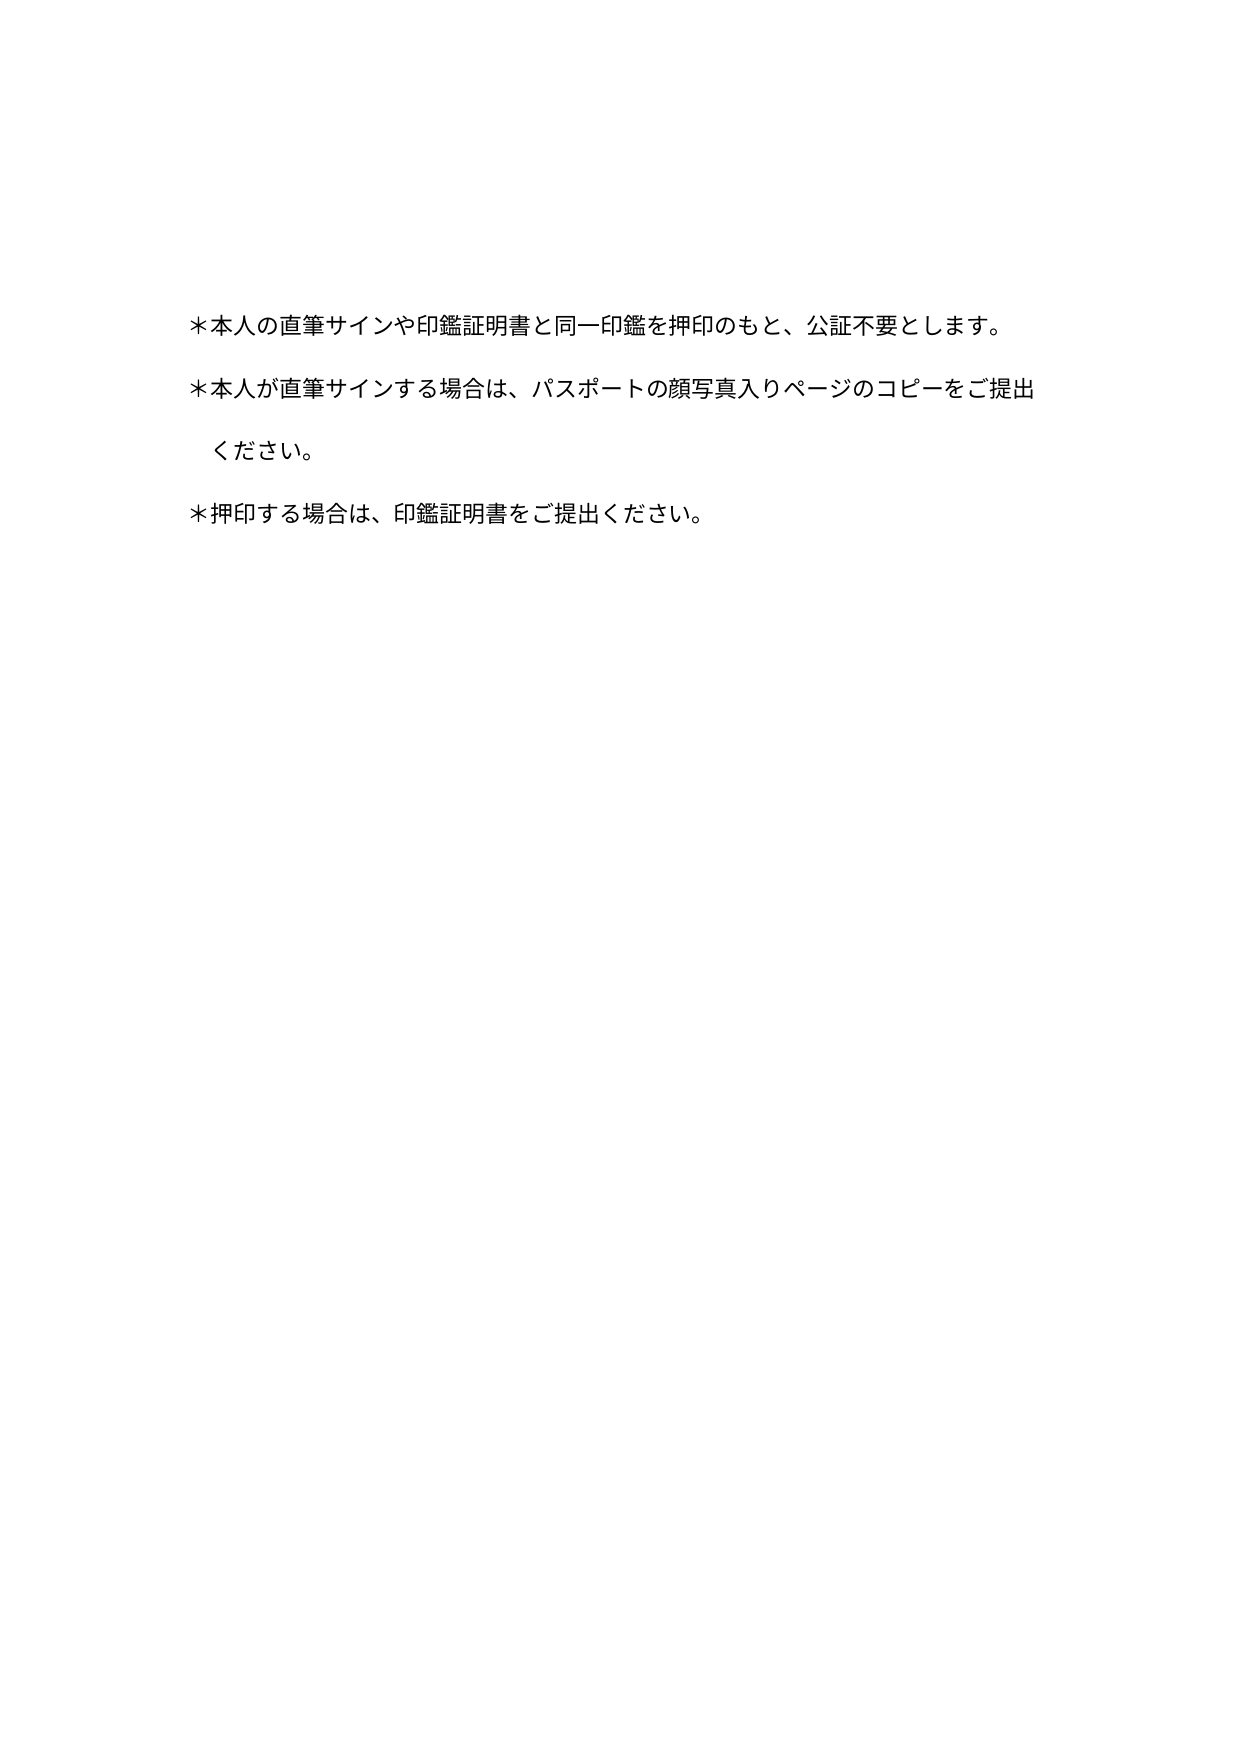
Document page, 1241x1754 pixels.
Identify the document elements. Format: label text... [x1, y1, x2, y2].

text ＊押印する場合は、印鑑証明書をご提出ください。 [187, 471, 1053, 533]
text ＊本人が直筆サインする場合は、パスポートの顔写真入りページのコピーをご提出ください。 [187, 346, 1053, 471]
text ＊本人の直筆サインや印鑑証明書と同一印鑑を押印のもと、公証不要とします。 [187, 283, 1053, 346]
